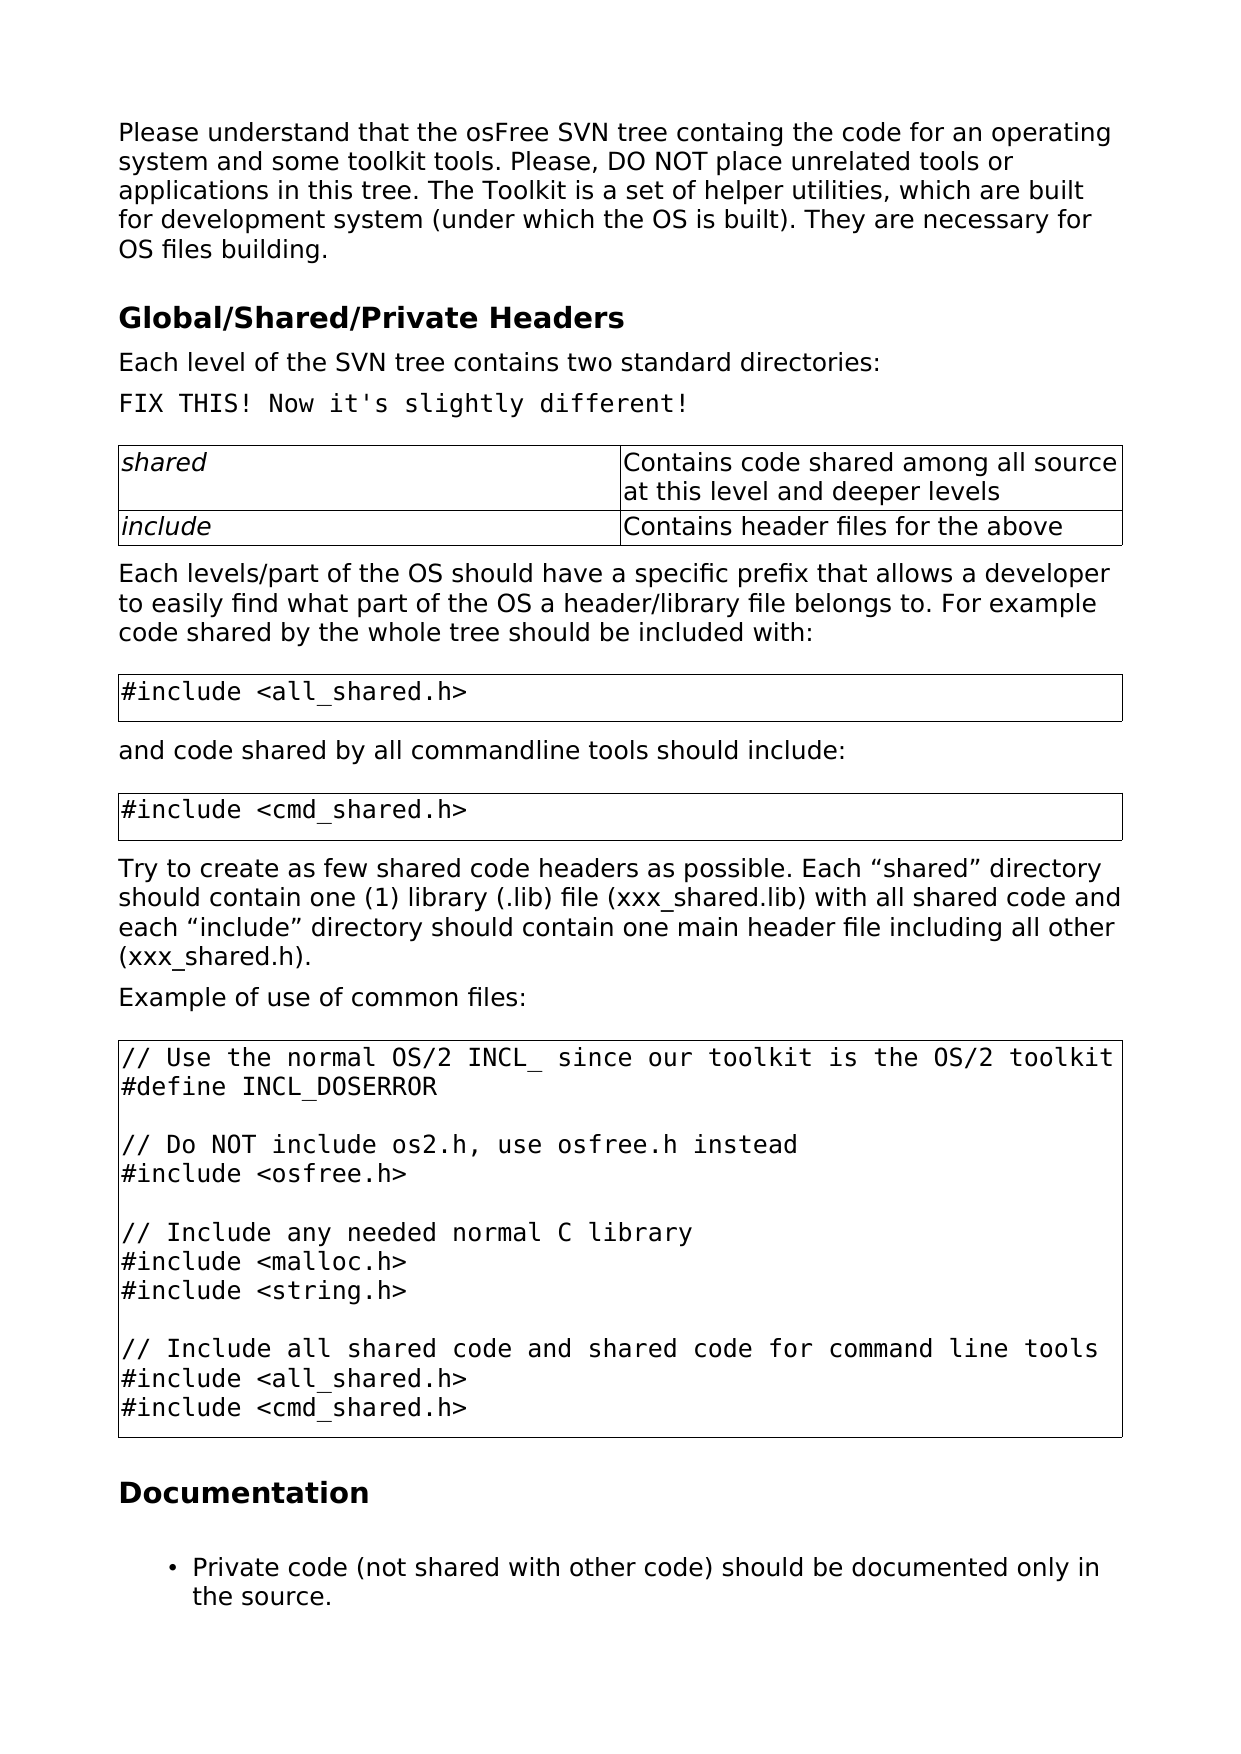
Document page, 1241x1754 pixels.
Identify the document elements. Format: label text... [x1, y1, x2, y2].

text Try to create as few shared code headers as possible. Each “shared” directory should contain one (1) library (.lib) file (xxx_shared.lib) with all shared code and each “include” directory should contain one main header file including all other (xxx_shared.h). [118, 854, 1122, 971]
text Example of use of common files: [118, 983, 1122, 1013]
table_header #include <cmd_shared.h> [119, 794, 1122, 839]
table_cell include [119, 511, 620, 545]
text and code shared by all commandline tools should include: [118, 736, 1122, 765]
subtitle Global/Shared/Private Headers [118, 301, 1122, 335]
text FIX THIS! Now it's slightly different! [118, 389, 1122, 419]
table_header #include <all_shared.h> [119, 675, 1122, 721]
table_header // Use the normal OS/2 INCL_ since our toolkit is the OS/2 toolkit #define INCL_DOSERROR // Do NOT include os2.h, use osfree.h instead #include <osfree.h> // Include any needed normal C library #include <malloc.h> #include <string.h> // Include all shared code and shared code for command line tools #include <all_shared.h> #include <cmd_shared.h> [119, 1041, 1122, 1437]
table_cell Contains header files for the above [621, 511, 1122, 545]
text Each level of the SVN tree contains two standard directories: [118, 348, 1122, 377]
text Please understand that the osFree SVN tree containg the code for an operating system and some toolkit tools. Please, DO NOT place unrelated tools or applications in this tree. The Toolkit is a set of helper utilities, which are built for development system (under which the OS is built). They are necessary for OS files building. [118, 118, 1122, 264]
subtitle Documentation [118, 1477, 1122, 1511]
text Each levels/part of the OS should have a specific prefix that allows a developer to easily find what part of the OS a header/library file belongs to. For example code shared by the whole tree should be included with: [118, 559, 1122, 647]
table_header shared [119, 446, 620, 509]
list Private code (not shared with other code) should be documented only in the source. [177, 1553, 1122, 1611]
table_header Contains code shared among all source at this level and deeper levels [621, 446, 1122, 509]
